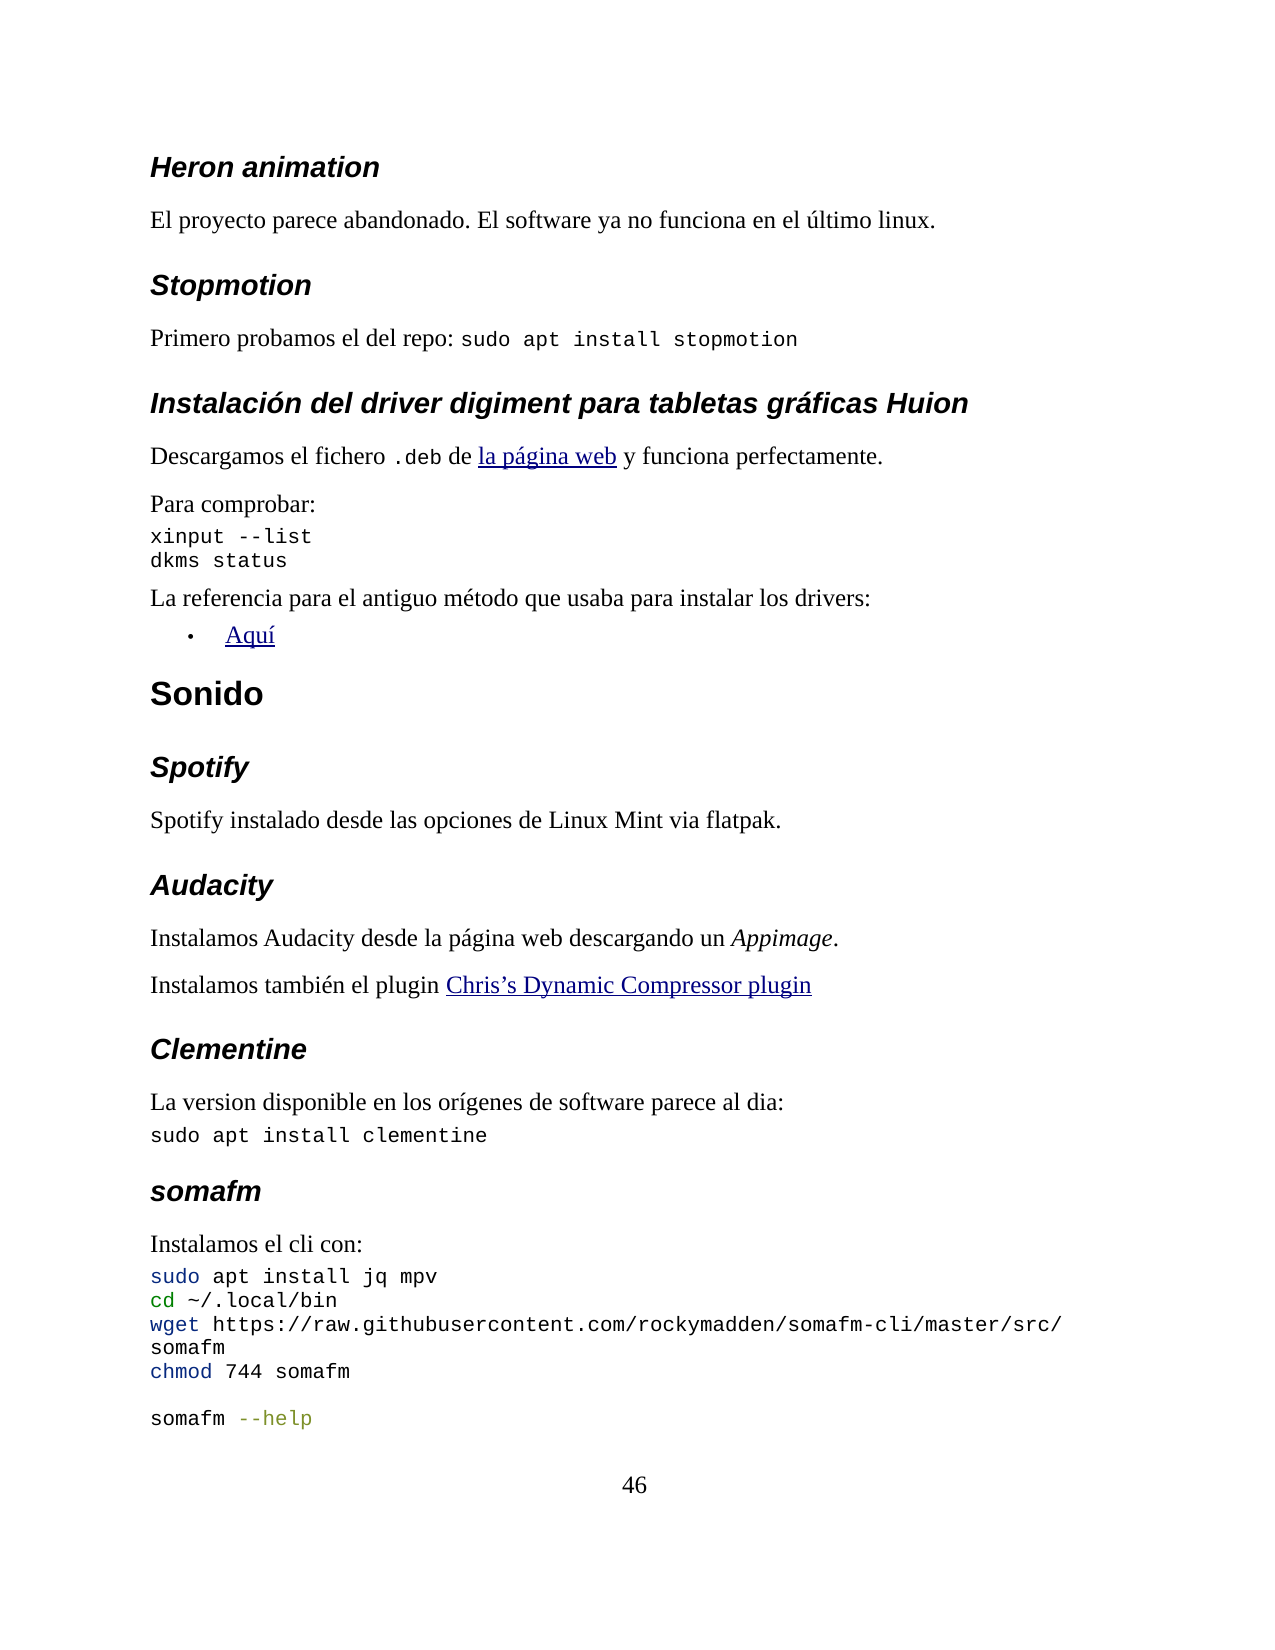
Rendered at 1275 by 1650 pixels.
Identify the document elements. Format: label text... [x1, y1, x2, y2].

text Spotify instalado desde las opciones de Linux Mint via flatpak. [150, 805, 1125, 834]
text Primero probamos el del repo: sudo apt install stopmotion [150, 323, 1125, 352]
text sudo apt install jq mpv [150, 1266, 1125, 1290]
text Instalamos también el plugin Chris’s Dynamic Compressor plugin [150, 970, 1125, 998]
text cd ~/.local/bin [150, 1290, 1125, 1314]
text La version disponible en los orígenes de software parece al dia: [150, 1087, 1125, 1116]
text dkms status [150, 550, 1125, 574]
subtitle Stopmotion [150, 268, 1125, 301]
subtitle Instalación del driver digiment para tabletas gráficas Huion [150, 386, 1125, 420]
text wget https://raw.githubusercontent.com/rockymadden/somafm-cli/master/src/somafm [150, 1314, 1125, 1361]
subtitle Clementine [150, 1032, 1125, 1066]
text Instalamos Audacity desde la página web descargando un Appimage. [150, 923, 1125, 952]
subtitle somafm [150, 1174, 1125, 1207]
subtitle Spotify [150, 750, 1125, 784]
subtitle Sonido [150, 674, 1125, 713]
text chmod 744 somafm [150, 1361, 1125, 1385]
text Descargamos el fichero .deb de la página web y funciona perfectamente. [150, 441, 1125, 471]
subtitle Heron animation [150, 150, 1125, 183]
list Aquí [187, 620, 1125, 649]
text xinput --list [150, 526, 1125, 550]
text sudo apt install clementine [150, 1125, 1125, 1149]
text Para comprobar: [150, 489, 1125, 517]
text El proyecto parece abandonado. El software ya no funciona en el último linux. [150, 205, 1125, 234]
text Instalamos el cli con: [150, 1229, 1125, 1257]
text somafm --help [150, 1408, 1125, 1432]
text La referencia para el antiguo método que usaba para instalar los drivers: [150, 583, 1125, 611]
subtitle Audacity [150, 868, 1125, 902]
